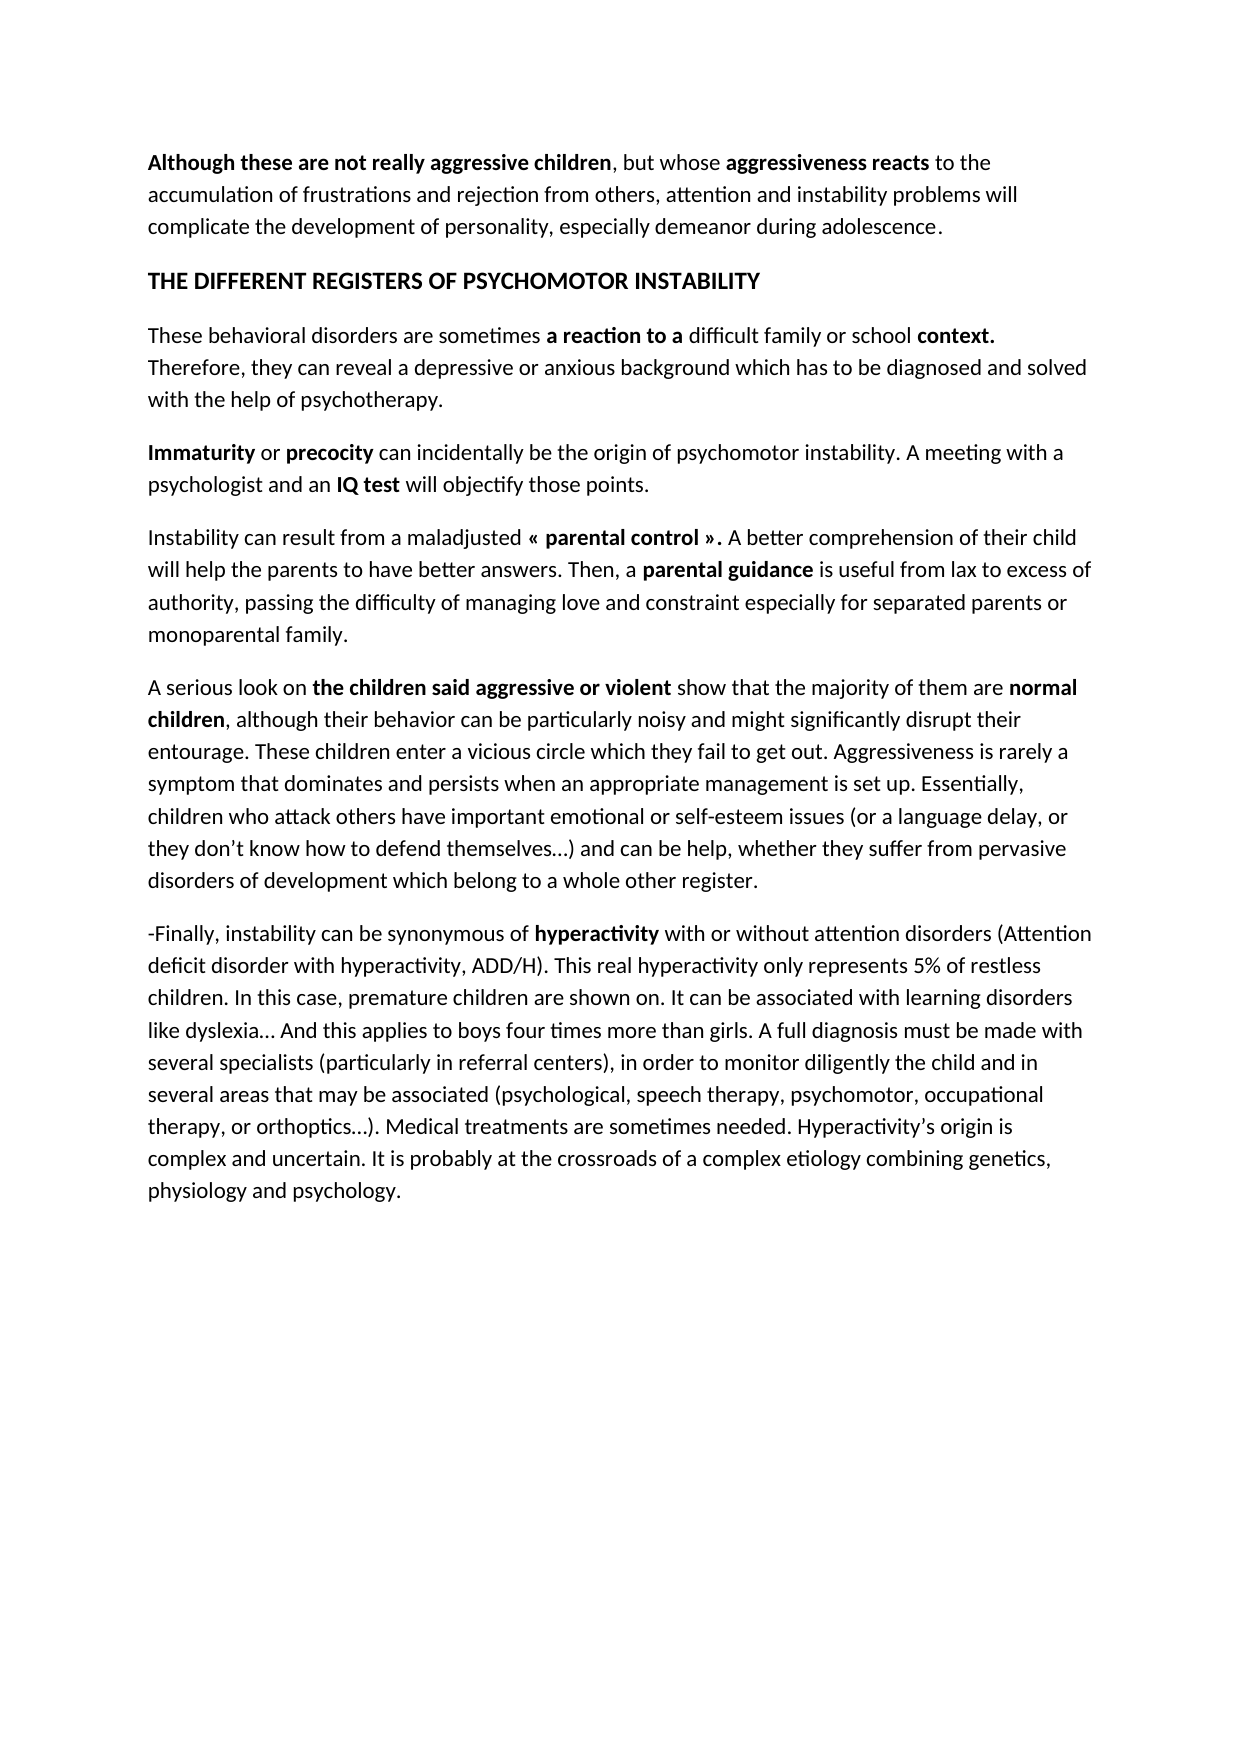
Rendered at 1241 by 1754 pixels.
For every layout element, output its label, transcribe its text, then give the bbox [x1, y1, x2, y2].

text Immaturity or precocity can incidentally be the origin of psychomotor instability. A meeting with a psychologist and an IQ test will objectify those points. [148, 438, 1093, 498]
text -Finally, instability can be synonymous of hyperactivity with or without attention disorders (Attention deficit disorder with hyperactivity, ADD/H). This real hyperactivity only represents 5% of restless children. In this case, premature children are shown on. It can be associated with learning disorders like dyslexia… And this applies to boys four times more than girls. A full diagnosis must be made with several specialists (particularly in referral centers), in order to monitor diligently the child and in several areas that may be associated (psychological, speech therapy, psychomotor, occupational therapy, or orthoptics…). Medical treatments are sometimes needed. Hyperactivity’s origin is complex and uncertain. It is probably at the crossroads of a complex etiology combining genetics, physiology and psychology. [148, 919, 1093, 1205]
text Although these are not really aggressive children, but whose aggressiveness reacts to the accumulation of frustrations and rejection from others, attention and instability problems will complicate the development of personality, especially demeanor during adolescence‏. [148, 148, 1093, 240]
text Instability can result from a maladjusted « parental control ». A better comprehension of their child will help the parents to have better answers. Then, a parental guidance is useful from lax to excess of authority, passing the difficulty of managing love and constraint especially for separated parents or monoparental family. [148, 523, 1093, 648]
text These behavioral disorders are sometimes a reaction to a difficult family or school context. Therefore, they can reveal a depressive or anxious background which has to be diagnosed and solved with the help of psychotherapy. [148, 321, 1093, 413]
text A serious look on the children said aggressive or violent show that the majority of them are normal children, although their behavior can be particularly noisy and might significantly disrupt their entourage. These children enter a vicious circle which they fail to get out. Aggressiveness is rarely a symptom that dominates and persists when an appropriate management is set up. Essentially, children who attack others have important emotional or self-esteem issues (or a language delay, or they don’t know how to defend themselves…) and can be help, whether they suffer from pervasive disorders of development which belong to a whole other register. [148, 673, 1093, 894]
text THE DIFFERENT REGISTERS OF PSYCHOMOTOR INSTABILITY [148, 265, 1093, 296]
